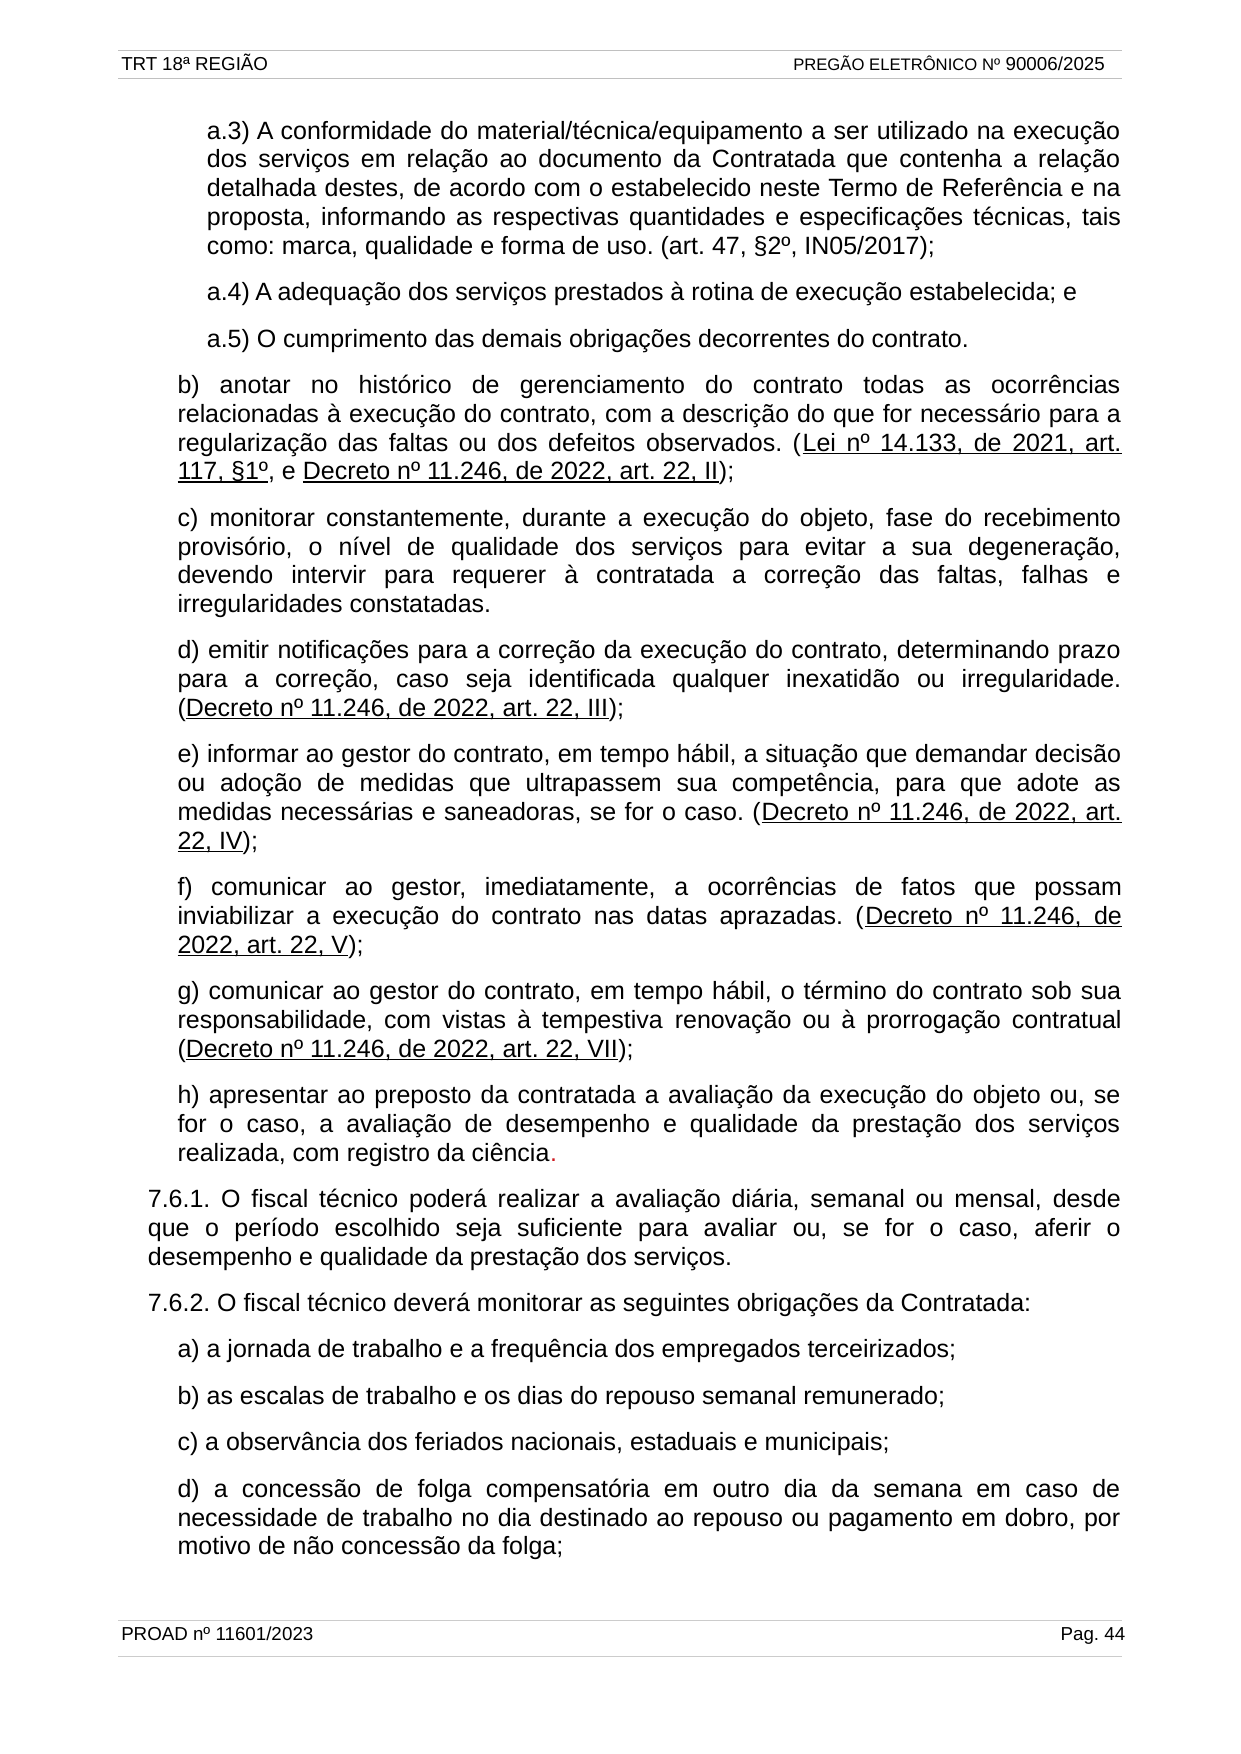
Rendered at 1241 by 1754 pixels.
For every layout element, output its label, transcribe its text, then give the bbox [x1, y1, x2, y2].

text a.4) A adequação dos serviços prestados à rotina de execução estabelecida; e [207, 277, 1122, 306]
text 7.6.1. O fiscal técnico poderá realizar a avaliação diária, semanal ou mensal, desde que o período escolhido seja suficiente para avaliar ou, se for o caso, aferir o desempenho e qualidade da prestação dos serviços. [148, 1184, 1122, 1270]
text a.3) A conformidade do material/técnica/equipamento a ser utilizado na execução dos serviços em relação ao documento da Contratada que contenha a relação detalhada destes, de acordo com o estabelecido neste Termo de Referência e na proposta, informando as respectivas quantidades e especificações técnicas, tais como: marca, qualidade e forma de uso. (art. 47, §2º, IN05/2017); [207, 116, 1122, 259]
text a.5) O cumprimento das demais obrigações decorrentes do contrato. [207, 323, 1122, 352]
text f) comunicar ao gestor, imediatamente, a ocorrências de fatos que possam inviabilizar a execução do contrato nas datas aprazadas. (Decreto nº 11.246, de 2022, art. 22, V); [177, 872, 1122, 958]
text c) monitorar constantemente, durante a execução do objeto, fase do recebimento provisório, o nível de qualidade dos serviços para evitar a sua degeneração, devendo intervir para requerer à contratada a correção das faltas, falhas e irregularidades constatadas. [177, 503, 1122, 618]
text h) apresentar ao preposto da contratada a avaliação da execução do objeto ou, se for o caso, a avaliação de desempenho e qualidade da prestação dos serviços realizada, com registro da ciência. [177, 1080, 1122, 1166]
text e) informar ao gestor do contrato, em tempo hábil, a situação que demandar decisão ou adoção de medidas que ultrapassem sua competência, para que adote as medidas necessárias e saneadoras, se for o caso. (Decreto nº 11.246, de 2022, art. 22, IV); [177, 739, 1122, 854]
text c) a observância dos feriados nacionais, estaduais e municipais; [177, 1427, 1122, 1456]
text b) anotar no histórico de gerenciamento do contrato todas as ocorrências relacionadas à execução do contrato, com a descrição do que for necessário para a regularização das faltas ou dos defeitos observados. (Lei nº 14.133, de 2021, art. 117, §1º, e Decreto nº 11.246, de 2022, art. 22, II); [177, 370, 1122, 485]
text a) a jornada de trabalho e a frequência dos empregados terceirizados; [177, 1334, 1122, 1363]
text d) a concessão de folga compensatória em outro dia da semana em caso de necessidade de trabalho no dia destinado ao repouso ou pagamento em dobro, por motivo de não concessão da folga; [177, 1474, 1122, 1560]
text b) as escalas de trabalho e os dias do repouso semanal remunerado; [177, 1381, 1122, 1409]
text 7.6.2. O fiscal técnico deverá monitorar as seguintes obrigações da Contratada: [148, 1288, 1122, 1317]
text d) emitir notificações para a correção da execução do contrato, determinando prazo para a correção, caso seja identificada qualquer inexatidão ou irregularidade. (Decreto nº 11.246, de 2022, art. 22, III); [177, 635, 1122, 722]
text g) comunicar ao gestor do contrato, em tempo hábil, o término do contrato sob sua responsabilidade, com vistas à tempestiva renovação ou à prorrogação contratual (Decreto nº 11.246, de 2022, art. 22, VII); [177, 976, 1122, 1062]
